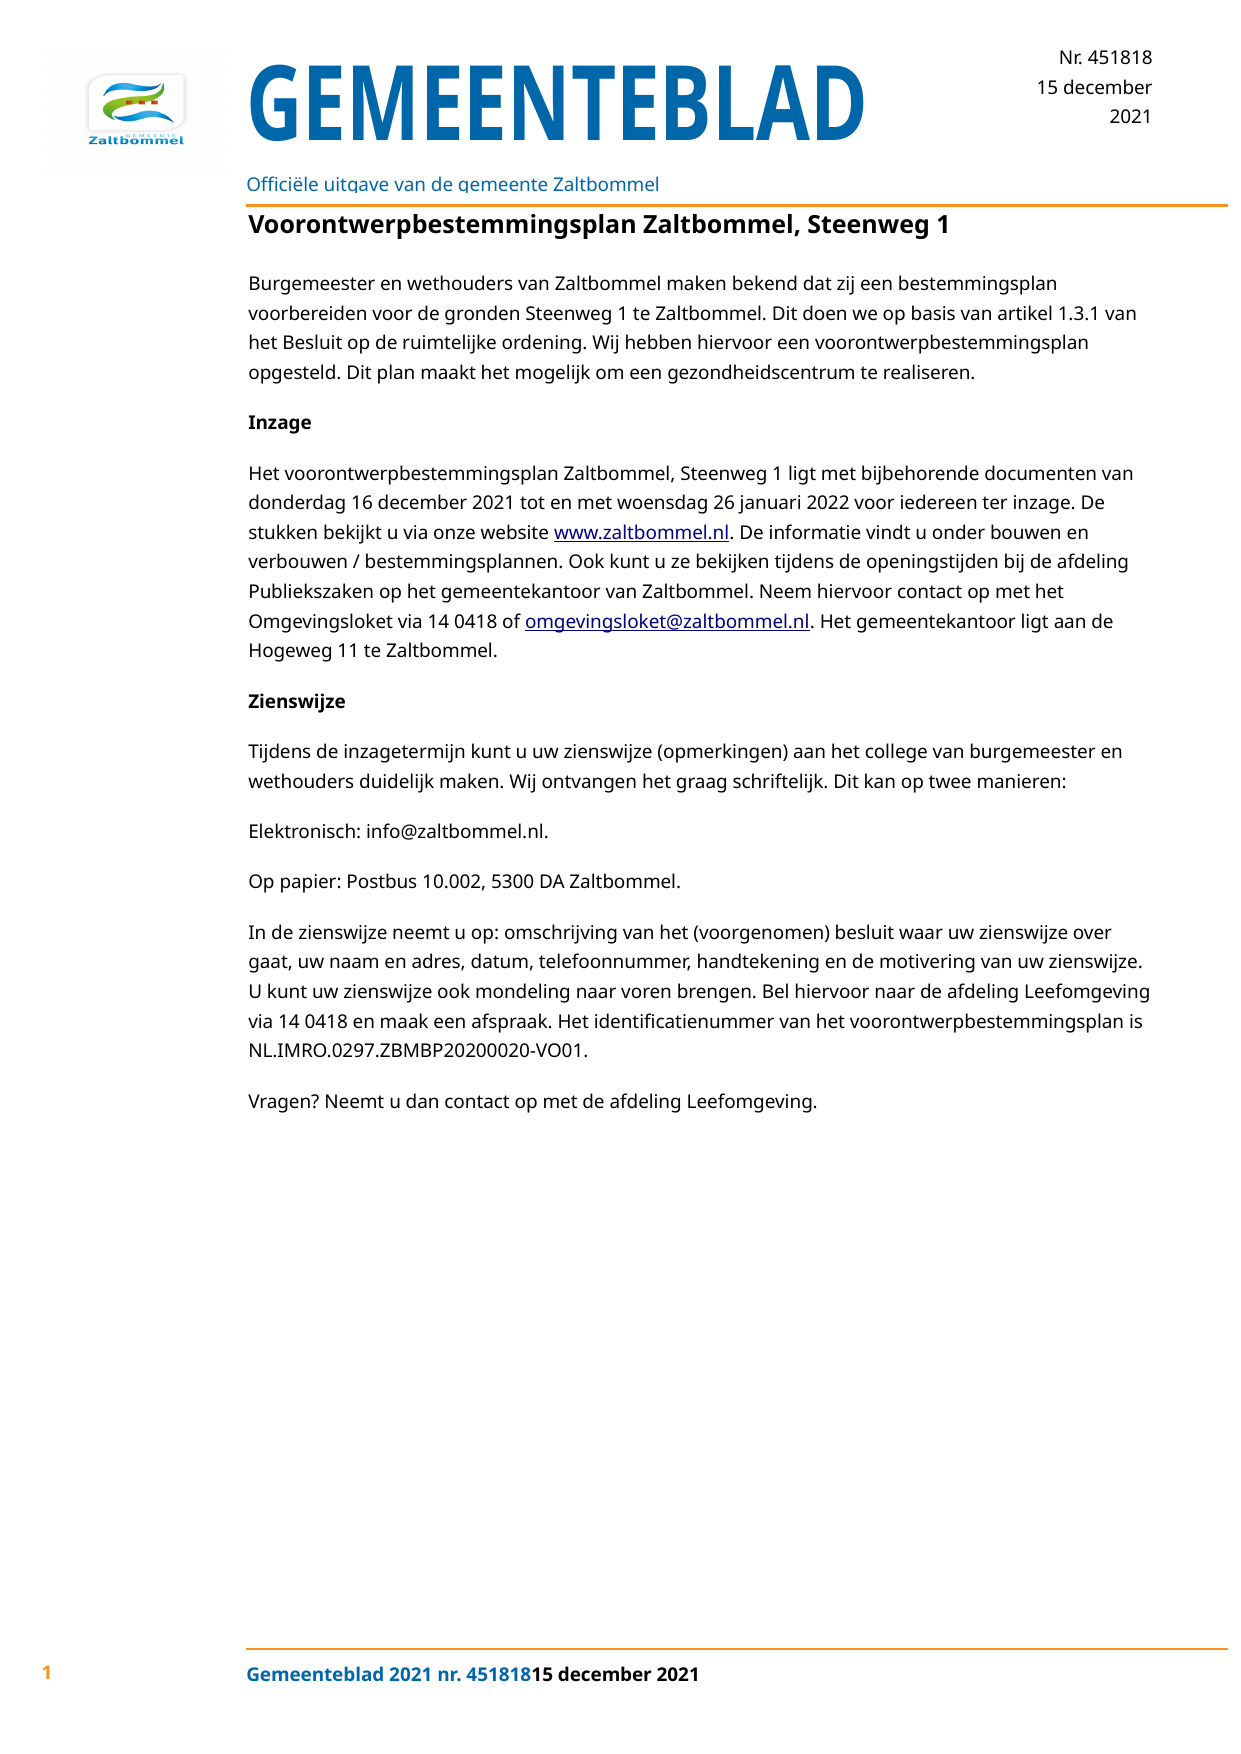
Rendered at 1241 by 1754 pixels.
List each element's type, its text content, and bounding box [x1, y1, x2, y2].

text Op papier: Postbus 10.002, 5300 DA Zaltbommel. [248, 869, 1152, 894]
picture [41, 47, 231, 172]
text In de zienswijze neemt u op: omschrijving van het (voorgenomen) besluit waar uw zienswijze over gaat, uw naam en adres, datum, telefoonnummer, handtekening en de motivering van uw zienswijze. U kunt uw zienswijze ook mondeling naar voren brengen. Bel hiervoor naar de afdeling Leefomgeving via 14 0418 en maak een afspraak. Het identificatienummer van het voorontwerpbestemmingsplan is NL.IMRO.0297.ZBMBP20200020-VO01. [248, 919, 1152, 1063]
text Het voorontwerpbestemmingsplan Zaltbommel, Steenweg 1 ligt met bijbehorende documenten van donderdag 16 december 2021 tot en met woensdag 26 januari 2022 voor iedereen ter inzage. De stukken bekijkt u via onze website www.zaltbommel.nl. De informatie vindt u onder bouwen en verbouwen / bestemmingsplannen. Ook kunt u ze bekijken tijdens de openingstijden bij de afdeling Publiekszaken op het gemeentekantoor van Zaltbommel. Neem hiervoor contact op met het Omgevingsloket via 14 0418 of omgevingsloket@zaltbommel.nl. Het gemeentekantoor ligt aan de Hogeweg 11 te Zaltbommel. [248, 460, 1152, 663]
text Zienswijze [248, 688, 1152, 713]
text Elektronisch: info@zaltbommel.nl. [248, 818, 1152, 844]
text Inzage [248, 409, 1152, 435]
text Voorontwerpbestemmingsplan Zaltbommel, Steenweg 1 [248, 207, 1152, 241]
text Vragen? Neemt u dan contact op met de afdeling Leefomgeving. [248, 1088, 1152, 1113]
text Burgemeester en wethouders van Zaltbommel maken bekend dat zij een bestemmingsplan voorbereiden voor de gronden Steenweg 1 te Zaltbommel. Dit doen we op basis van artikel 1.3.1 van het Besluit op de ruimtelijke ordening. Wij hebben hiervoor een voorontwerpbestemmingsplan opgesteld. Dit plan maakt het mogelijk om een gezondheidscentrum te realiseren. [248, 270, 1152, 385]
text Tijdens de inzagetermijn kunt u uw zienswijze (opmerkingen) aan het college van burgemeester en wethouders duidelijk maken. Wij ontvangen het graag schriftelijk. Dit kan op twee manieren: [248, 738, 1152, 793]
